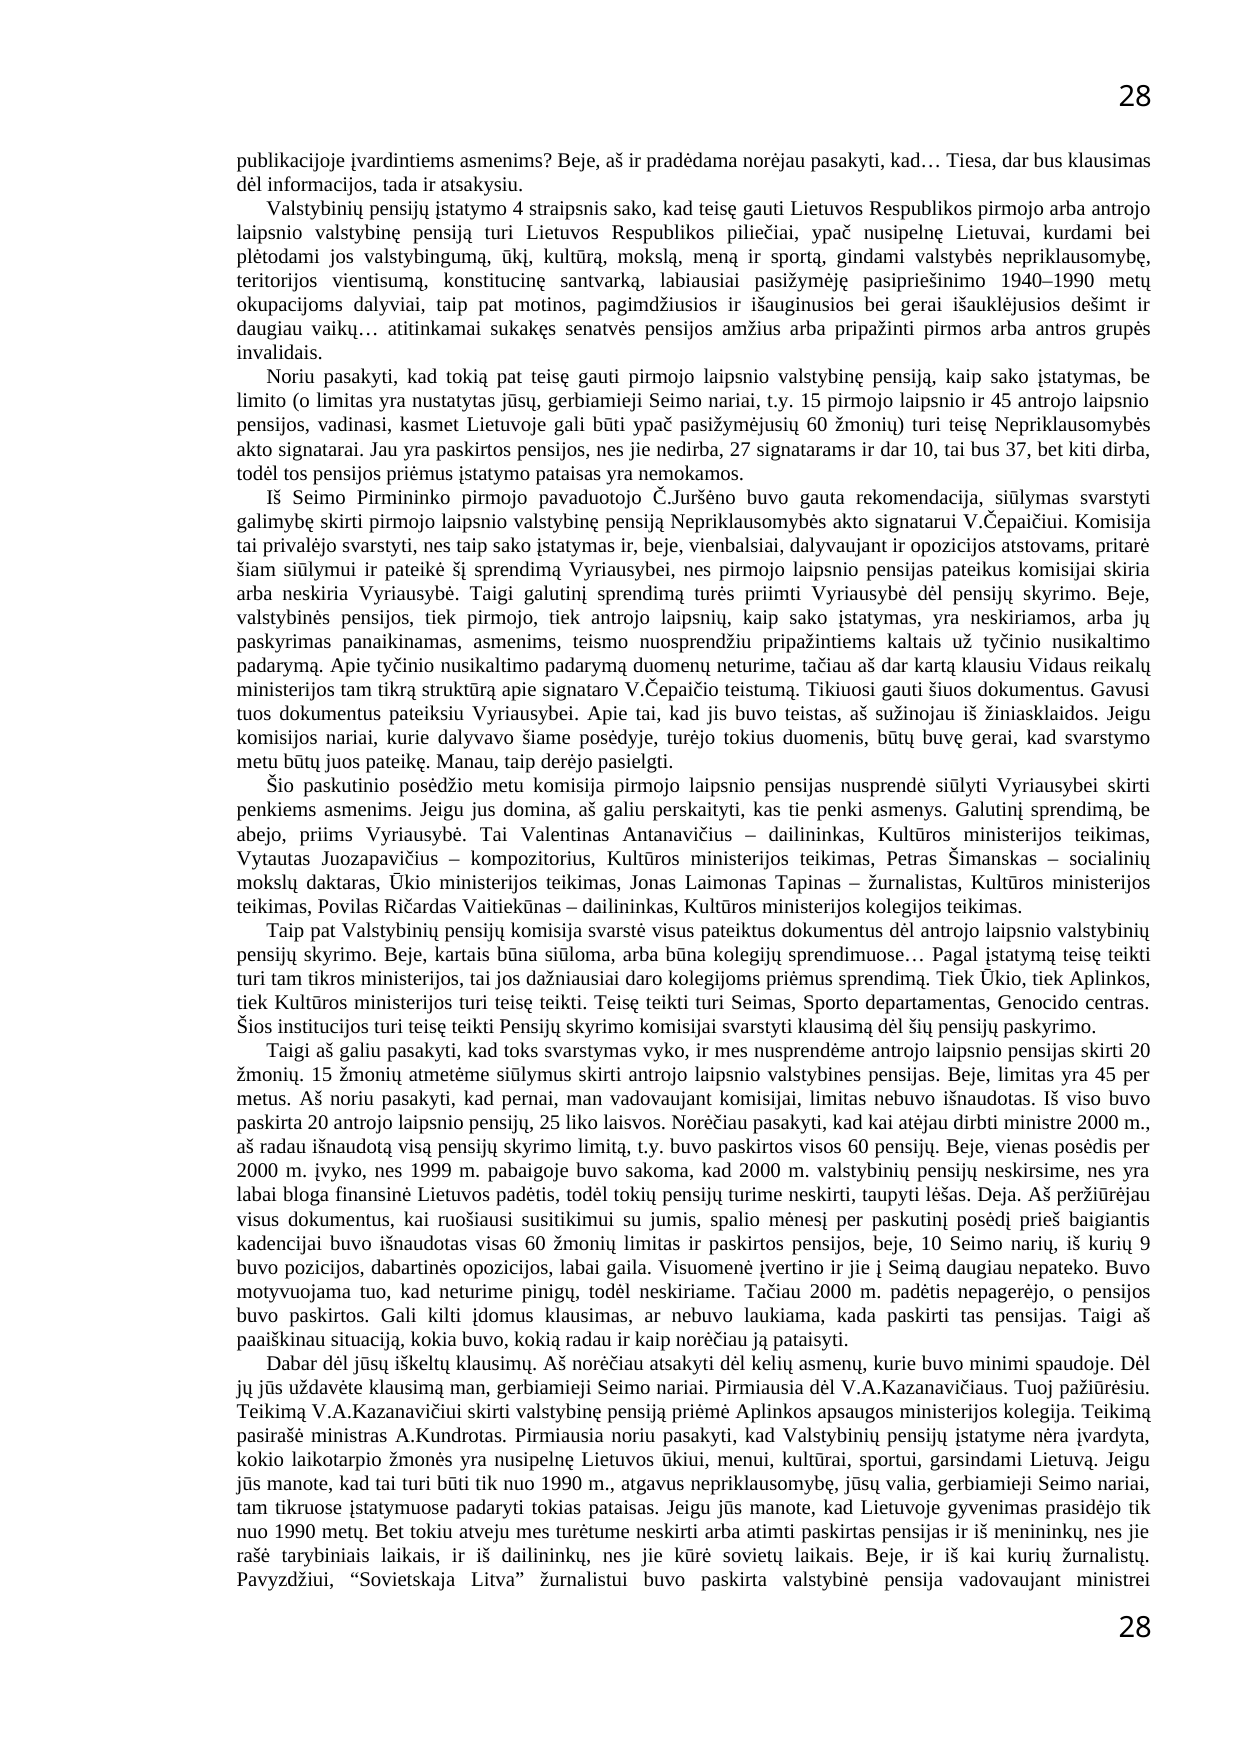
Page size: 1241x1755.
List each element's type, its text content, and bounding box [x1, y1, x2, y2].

text publikacijoje įvardintiems asmenims? Beje, aš ir pradėdama norėjau pasakyti, kad… Tiesa, dar bus klausimas dėl informacijos, tada ir atsakysiu. [236, 148, 1152, 196]
text Šio paskutinio posėdžio metu komisija pirmojo laipsnio pensijas nusprendė siūlyti Vyriausybei skirti penkiems asmenims. Jeigu jus domina, aš galiu perskaityti, kas tie penki asmenys. Galutinį sprendimą, be abejo, priims Vyriausybė. Tai Valentinas Antanavičius – dailininkas, Kultūros ministerijos teikimas, Vytautas Juozapavičius – kompozitorius, Kultūros ministerijos teikimas, Petras Šimanskas – socialinių mokslų daktaras, Ūkio ministerijos teikimas, Jonas Laimonas Tapinas – žurnalistas, Kultūros ministerijos teikimas, Povilas Ričardas Vaitiekūnas – dailininkas, Kultūros ministerijos kolegijos teikimas. [236, 773, 1152, 918]
text Dabar dėl jūsų iškeltų klausimų. Aš norėčiau atsakyti dėl kelių asmenų, kurie buvo minimi spaudoje. Dėl jų jūs uždavėte klausimą man, gerbiamieji Seimo nariai. Pirmiausia dėl V.A.Kazanavičiaus. Tuoj pažiūrėsiu. Teikimą V.A.Kazanavičiui skirti valstybinę pensiją priėmė Aplinkos apsaugos ministerijos kolegija. Teikimą pasirašė ministras A.Kundrotas. Pirmiausia noriu pasakyti, kad Valstybinių pensijų įstatyme nėra įvardyta, kokio laikotarpio žmonės yra nusipelnę Lietuvos ūkiui, menui, kultūrai, sportui, garsindami Lietuvą. Jeigu jūs manote, kad tai turi būti tik nuo 1990 m., atgavus nepriklausomybę, jūsų valia, gerbiamieji Seimo nariai, tam tikruose įstatymuose padaryti tokias pataisas. Jeigu jūs manote, kad Lietuvoje gyvenimas prasidėjo tik nuo 1990 metų. Bet tokiu atveju mes turėtume neskirti arba atimti paskirtas pensijas ir iš menininkų, nes jie rašė tarybiniais laikais, ir iš dailininkų, nes jie kūrė sovietų laikais. Beje, ir iš kai kurių žurnalistų. Pavyzdžiui, “Sovietskaja Litva” žurnalistui buvo paskirta valstybinė pensija vadovaujant ministrei [236, 1351, 1152, 1591]
text Taip pat Valstybinių pensijų komisija svarstė visus pateiktus dokumentus dėl antrojo laipsnio valstybinių pensijų skyrimo. Beje, kartais būna siūloma, arba būna kolegijų sprendimuose… Pagal įstatymą teisę teikti turi tam tikros ministerijos, tai jos dažniausiai daro kolegijoms priėmus sprendimą. Tiek Ūkio, tiek Aplinkos, tiek Kultūros ministerijos turi teisę teikti. Teisę teikti turi Seimas, Sporto departamentas, Genocido centras. Šios institucijos turi teisę teikti Pensijų skyrimo komisijai svarstyti klausimą dėl šių pensijų paskyrimo. [236, 918, 1152, 1038]
text Valstybinių pensijų įstatymo 4 straipsnis sako, kad teisę gauti Lietuvos Respublikos pirmojo arba antrojo laipsnio valstybinę pensiją turi Lietuvos Respublikos piliečiai, ypač nusipelnę Lietuvai, kurdami bei plėtodami jos valstybingumą, ūkį, kultūrą, mokslą, meną ir sportą, gindami valstybės nepriklausomybę, teritorijos vientisumą, konstitucinę santvarką, labiausiai pasižymėję pasipriešinimo 1940–1990 metų okupacijoms dalyviai, taip pat motinos, pagimdžiusios ir išauginusios bei gerai išauklėjusios dešimt ir daugiau vaikų… atitinkamai sukakęs senatvės pensijos amžius arba pripažinti pirmos arba antros grupės invalidais. [236, 196, 1152, 364]
text Iš Seimo Pirmininko pirmojo pavaduotojo Č.Juršėno buvo gauta rekomendacija, siūlymas svarstyti galimybę skirti pirmojo laipsnio valstybinę pensiją Nepriklausomybės akto signatarui V.Čepaičiui. Komisija tai privalėjo svarstyti, nes taip sako įstatymas ir, beje, vienbalsiai, dalyvaujant ir opozicijos atstovams, pritarė šiam siūlymui ir pateikė šį sprendimą Vyriausybei, nes pirmojo laipsnio pensijas pateikus komisijai skiria arba neskiria Vyriausybė. Taigi galutinį sprendimą turės priimti Vyriausybė dėl pensijų skyrimo. Beje, valstybinės pensijos, tiek pirmojo, tiek antrojo laipsnių, kaip sako įstatymas, yra neskiriamos, arba jų paskyrimas panaikinamas, asmenims, teismo nuosprendžiu pripažintiems kaltais už tyčinio nusikaltimo padarymą. Apie tyčinio nusikaltimo padarymą duomenų neturime, tačiau aš dar kartą klausiu Vidaus reikalų ministerijos tam tikrą struktūrą apie signataro V.Čepaičio teistumą. Tikiuosi gauti šiuos dokumentus. Gavusi tuos dokumentus pateiksiu Vyriausybei. Apie tai, kad jis buvo teistas, aš sužinojau iš žiniasklaidos. Jeigu komisijos nariai, kurie dalyvavo šiame posėdyje, turėjo tokius duomenis, būtų buvę gerai, kad svarstymo metu būtų juos pateikę. Manau, taip derėjo pasielgti. [236, 484, 1152, 773]
text Taigi aš galiu pasakyti, kad toks svarstymas vyko, ir mes nusprendėme antrojo laipsnio pensijas skirti 20 žmonių. 15 žmonių atmetėme siūlymus skirti antrojo laipsnio valstybines pensijas. Beje, limitas yra 45 per metus. Aš noriu pasakyti, kad pernai, man vadovaujant komisijai, limitas nebuvo išnaudotas. Iš viso buvo paskirta 20 antrojo laipsnio pensijų, 25 liko laisvos. Norėčiau pasakyti, kad kai atėjau dirbti ministre 2000 m., aš radau išnaudotą visą pensijų skyrimo limitą, t.y. buvo paskirtos visos 60 pensijų. Beje, vienas posėdis per 2000 m. įvyko, nes 1999 m. pabaigoje buvo sakoma, kad 2000 m. valstybinių pensijų neskirsime, nes yra labai bloga finansinė Lietuvos padėtis, todėl tokių pensijų turime neskirti, taupyti lėšas. Deja. Aš peržiūrėjau visus dokumentus, kai ruošiausi susitikimui su jumis, spalio mėnesį per paskutinį posėdį prieš baigiantis kadencijai buvo išnaudotas visas 60 žmonių limitas ir paskirtos pensijos, beje, 10 Seimo narių, iš kurių 9 buvo pozicijos, dabartinės opozicijos, labai gaila. Visuomenė įvertino ir jie į Seimą daugiau nepateko. Buvo motyvuojama tuo, kad neturime pinigų, todėl neskiriame. Tačiau 2000 m. padėtis nepagerėjo, o pensijos buvo paskirtos. Gali kilti įdomus klausimas, ar nebuvo laukiama, kada paskirti tas pensijas. Taigi aš paaiškinau situaciją, kokia buvo, kokią radau ir kaip norėčiau ją pataisyti. [236, 1038, 1152, 1351]
text Noriu pasakyti, kad tokią pat teisę gauti pirmojo laipsnio valstybinę pensiją, kaip sako įstatymas, be limito (o limitas yra nustatytas jūsų, gerbiamieji Seimo nariai, t.y. 15 pirmojo laipsnio ir 45 antrojo laipsnio pensijos, vadinasi, kasmet Lietuvoje gali būti ypač pasižymėjusių 60 žmonių) turi teisę Nepriklausomybės akto signatarai. Jau yra paskirtos pensijos, nes jie nedirba, 27 signatarams ir dar 10, tai bus 37, bet kiti dirba, todėl tos pensijos priėmus įstatymo pataisas yra nemokamos. [236, 364, 1152, 484]
